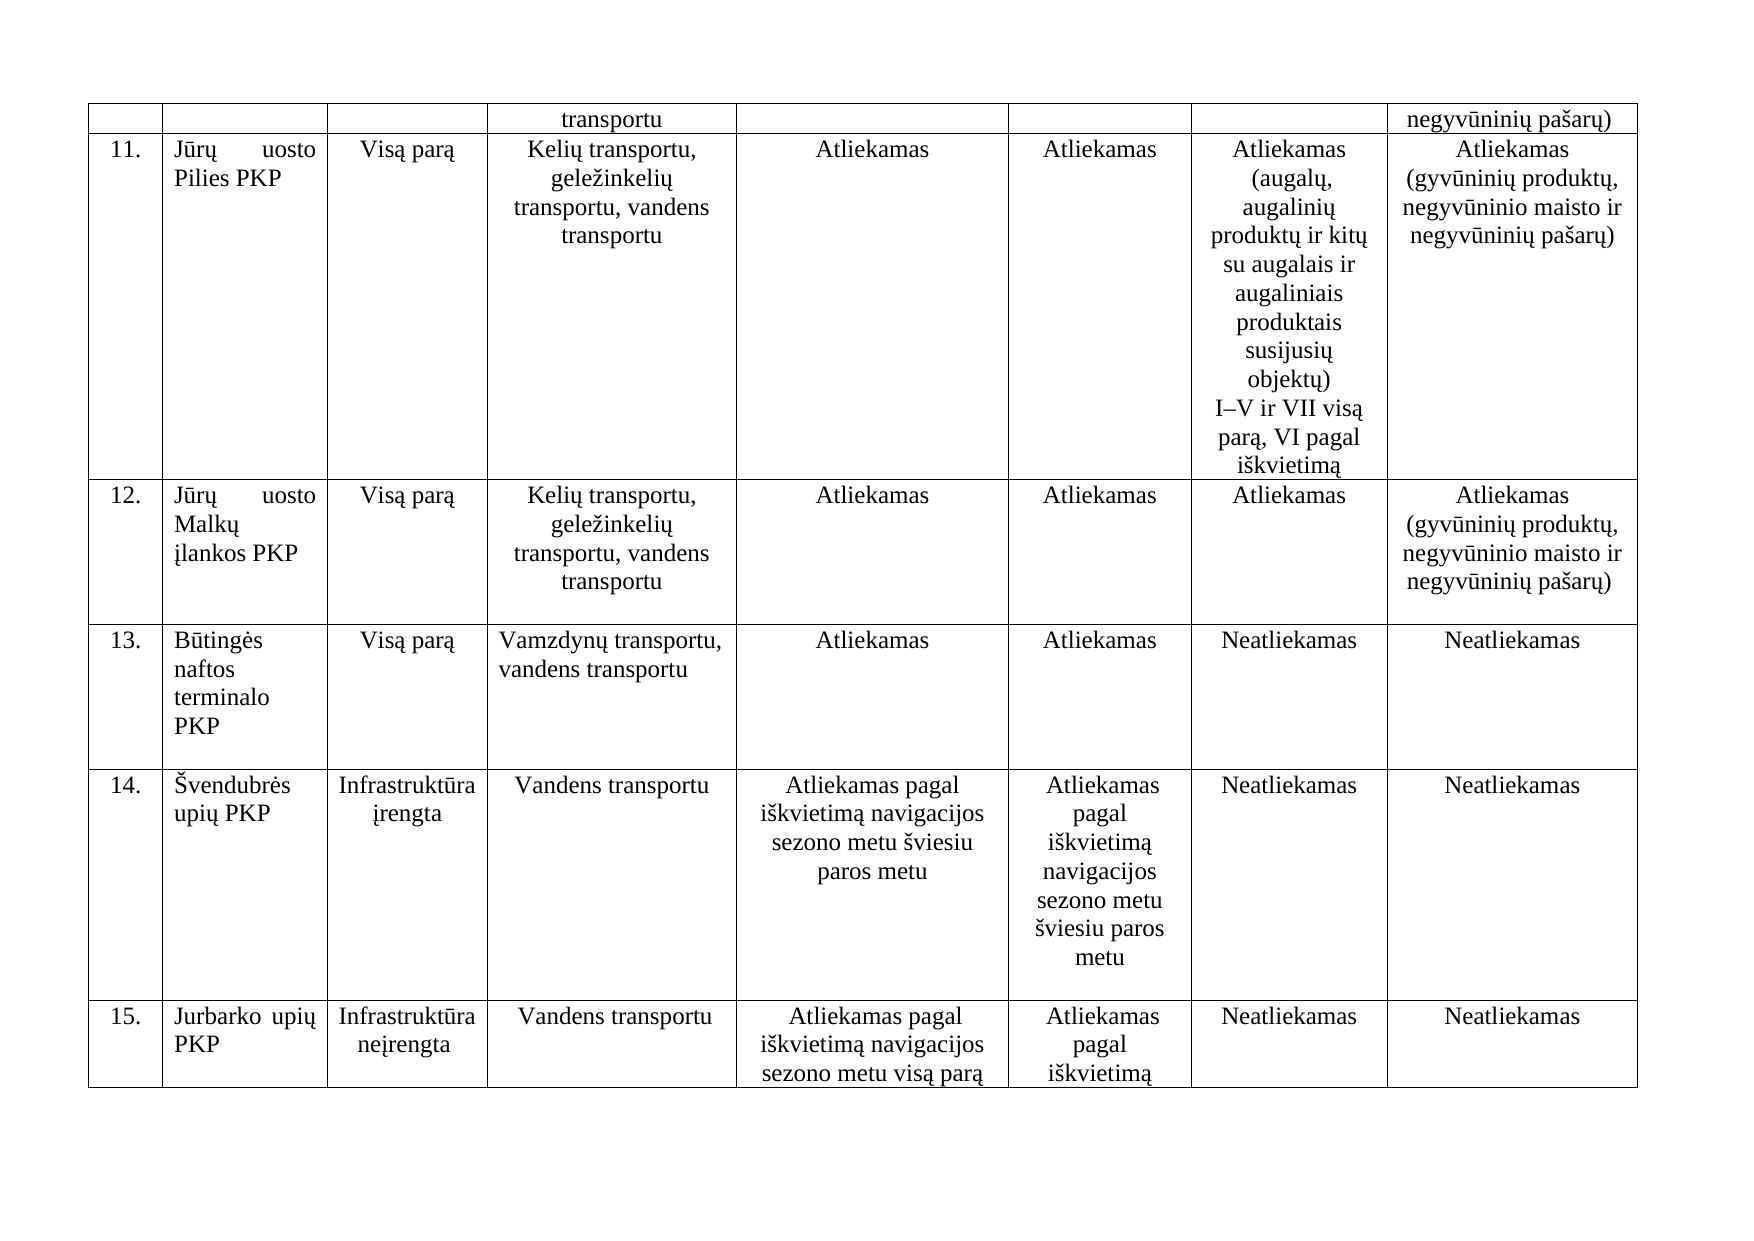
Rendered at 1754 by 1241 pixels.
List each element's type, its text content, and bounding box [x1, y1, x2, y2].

table_cell [1009, 104, 1191, 133]
table_cell Kelių transportu, geležinkelių transportu, vandens transportu [488, 480, 736, 624]
table_cell Neatliekamas [1192, 770, 1387, 1000]
table_cell 15. [89, 1001, 162, 1087]
table_cell Būtingės naftos terminalo PKP [163, 625, 327, 769]
table_cell Atliekamas [737, 625, 1008, 769]
table_cell Atliekamas pagal iškvietimą navigacijos sezono metu šviesiu paros metu [737, 770, 1008, 1000]
table_cell Atliekamas (augalų, augalinių produktų ir kitų su augalais ir augaliniais produktais susijusių objektų) I–V ir VII visą parą, VI pagal iškvietimą [1192, 134, 1387, 479]
table_cell Neatliekamas [1388, 625, 1637, 769]
table_cell [1192, 104, 1387, 133]
table_cell Neatliekamas [1192, 625, 1387, 769]
table_cell Jurbarko upių PKP [163, 1001, 327, 1087]
table_cell Atliekamas [1009, 134, 1191, 479]
table_cell Atliekamas [1009, 480, 1191, 624]
table_cell Atliekamas [737, 134, 1008, 479]
table_cell Atliekamas pagal iškvietimą navigacijos sezono metu visą parą [737, 1001, 1008, 1087]
table_cell Vandens transportu [488, 1001, 736, 1087]
table_cell Kelių transportu, geležinkelių transportu, vandens transportu [488, 134, 736, 479]
table_cell Jūrų uosto Malkų įlankos PKP [163, 480, 327, 624]
table_cell Atliekamas [1009, 625, 1191, 769]
table_cell [737, 104, 1008, 133]
table_cell Atliekamas (gyvūninių produktų, negyvūninio maisto ir negyvūninių pašarų) [1388, 480, 1637, 624]
table_cell Vamzdynų transportu, vandens transportu [488, 625, 736, 769]
table_cell Visą parą [328, 480, 487, 624]
table_cell 11. [89, 134, 162, 479]
table_cell Neatliekamas [1192, 1001, 1387, 1087]
table_cell negyvūninių pašarų) [1388, 104, 1637, 133]
table_cell Jūrų uosto Pilies PKP [163, 134, 327, 479]
table_cell Visą parą [328, 625, 487, 769]
table_cell Švendubrės upių PKP [163, 770, 327, 1000]
table_cell [328, 104, 487, 133]
table_cell Atliekamas pagal iškvietimą [1009, 1001, 1191, 1087]
table_cell Neatliekamas [1388, 770, 1637, 1000]
table_cell transportu [488, 104, 736, 133]
table_cell 14. [89, 770, 162, 1000]
table_cell Infrastruktūra neįrengta [328, 1001, 487, 1087]
table_cell 12. [89, 480, 162, 624]
table_cell [89, 104, 162, 133]
table_cell Visą parą [328, 134, 487, 479]
table_cell Atliekamas pagal iškvietimą navigacijos sezono metu šviesiu paros metu [1009, 770, 1191, 1000]
table_cell 13. [89, 625, 162, 769]
table_cell Atliekamas [737, 480, 1008, 624]
table_cell [163, 104, 327, 133]
table_cell Infrastruktūra įrengta [328, 770, 487, 1000]
table_cell Atliekamas (gyvūninių produktų, negyvūninio maisto ir negyvūninių pašarų) [1388, 134, 1637, 479]
table_cell Vandens transportu [488, 770, 736, 1000]
table_cell Atliekamas [1192, 480, 1387, 624]
table_cell Neatliekamas [1388, 1001, 1637, 1087]
